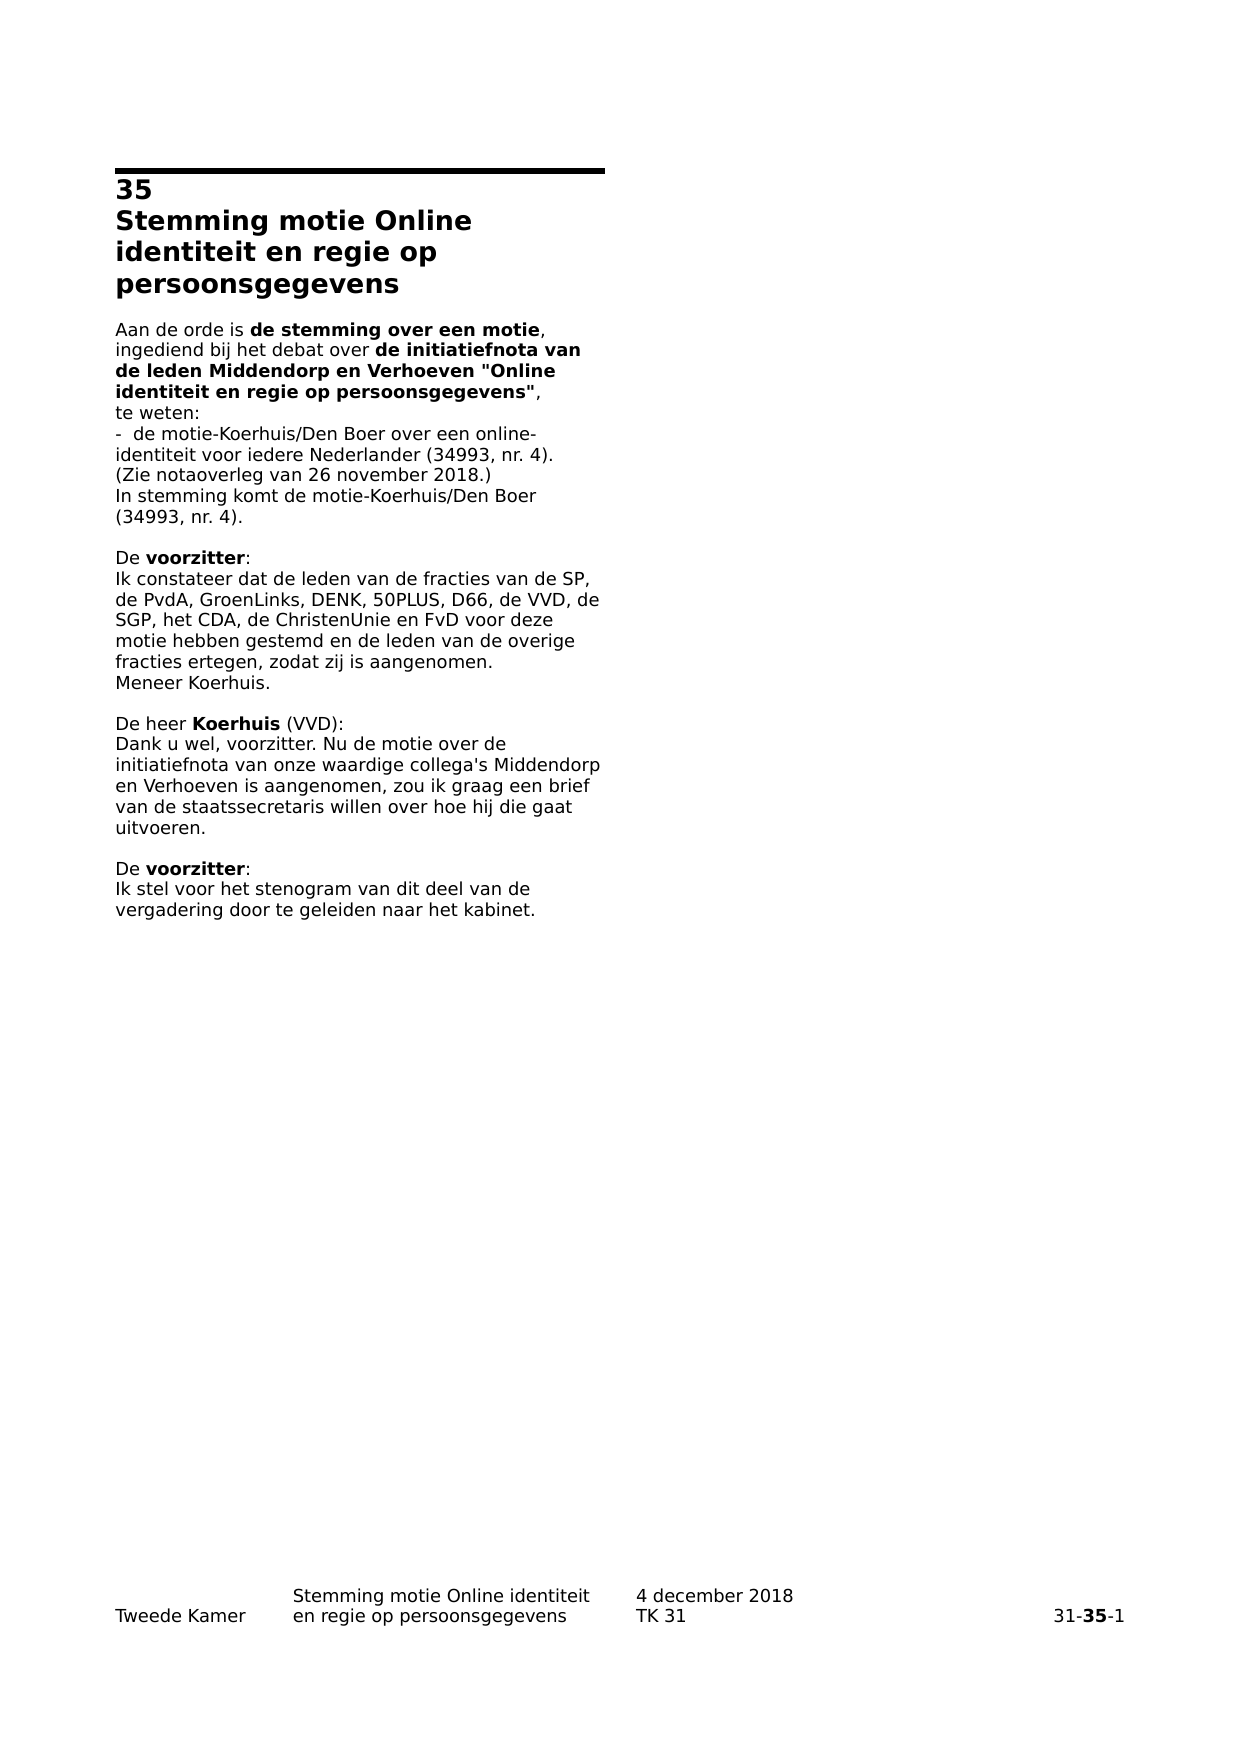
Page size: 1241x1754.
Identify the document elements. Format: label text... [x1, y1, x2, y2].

text Ik stel voor het stenogram van dit deel van de vergadering door te geleiden naar het kabinet. [115, 879, 605, 921]
list de motie-Koerhuis/Den Boer over een online-identiteit voor iedere Nederlander (34993, nr. 4). [115, 423, 605, 465]
text Aan de orde is de stemming over een motie, ingediend bij het debat over de initiatiefnota van de leden Middendorp en Verhoeven "Online identiteit en regie op persoonsgegevens", [115, 319, 605, 403]
text te weten: [115, 403, 605, 423]
text De voorzitter: [115, 548, 605, 568]
text In stemming komt de motie-Koerhuis/Den Boer (34993, nr. 4). [115, 486, 605, 528]
text De heer Koerhuis (VVD): [115, 713, 605, 734]
text Dank u wel, voorzitter. Nu de motie over de initiatiefnota van onze waardige collega's Middendorp en Verhoeven is aangenomen, zou ik graag een brief van de staatssecretaris willen over hoe hij die gaat uitvoeren. [115, 734, 605, 838]
text Ik constateer dat de leden van de fracties van de SP, de PvdA, GroenLinks, DENK, 50PLUS, D66, de VVD, de SGP, het CDA, de ChristenUnie en FvD voor deze motie hebben gestemd en de leden van de overige fracties ertegen, zodat zij is aangenomen. [115, 568, 605, 673]
text De voorzitter: [115, 858, 605, 879]
text (Zie notaoverleg van 26 november 2018.) [115, 465, 605, 486]
text Meneer Koerhuis. [115, 673, 605, 693]
title 35 Stemming motie Online identiteit en regie op persoonsgegevens [115, 174, 605, 299]
